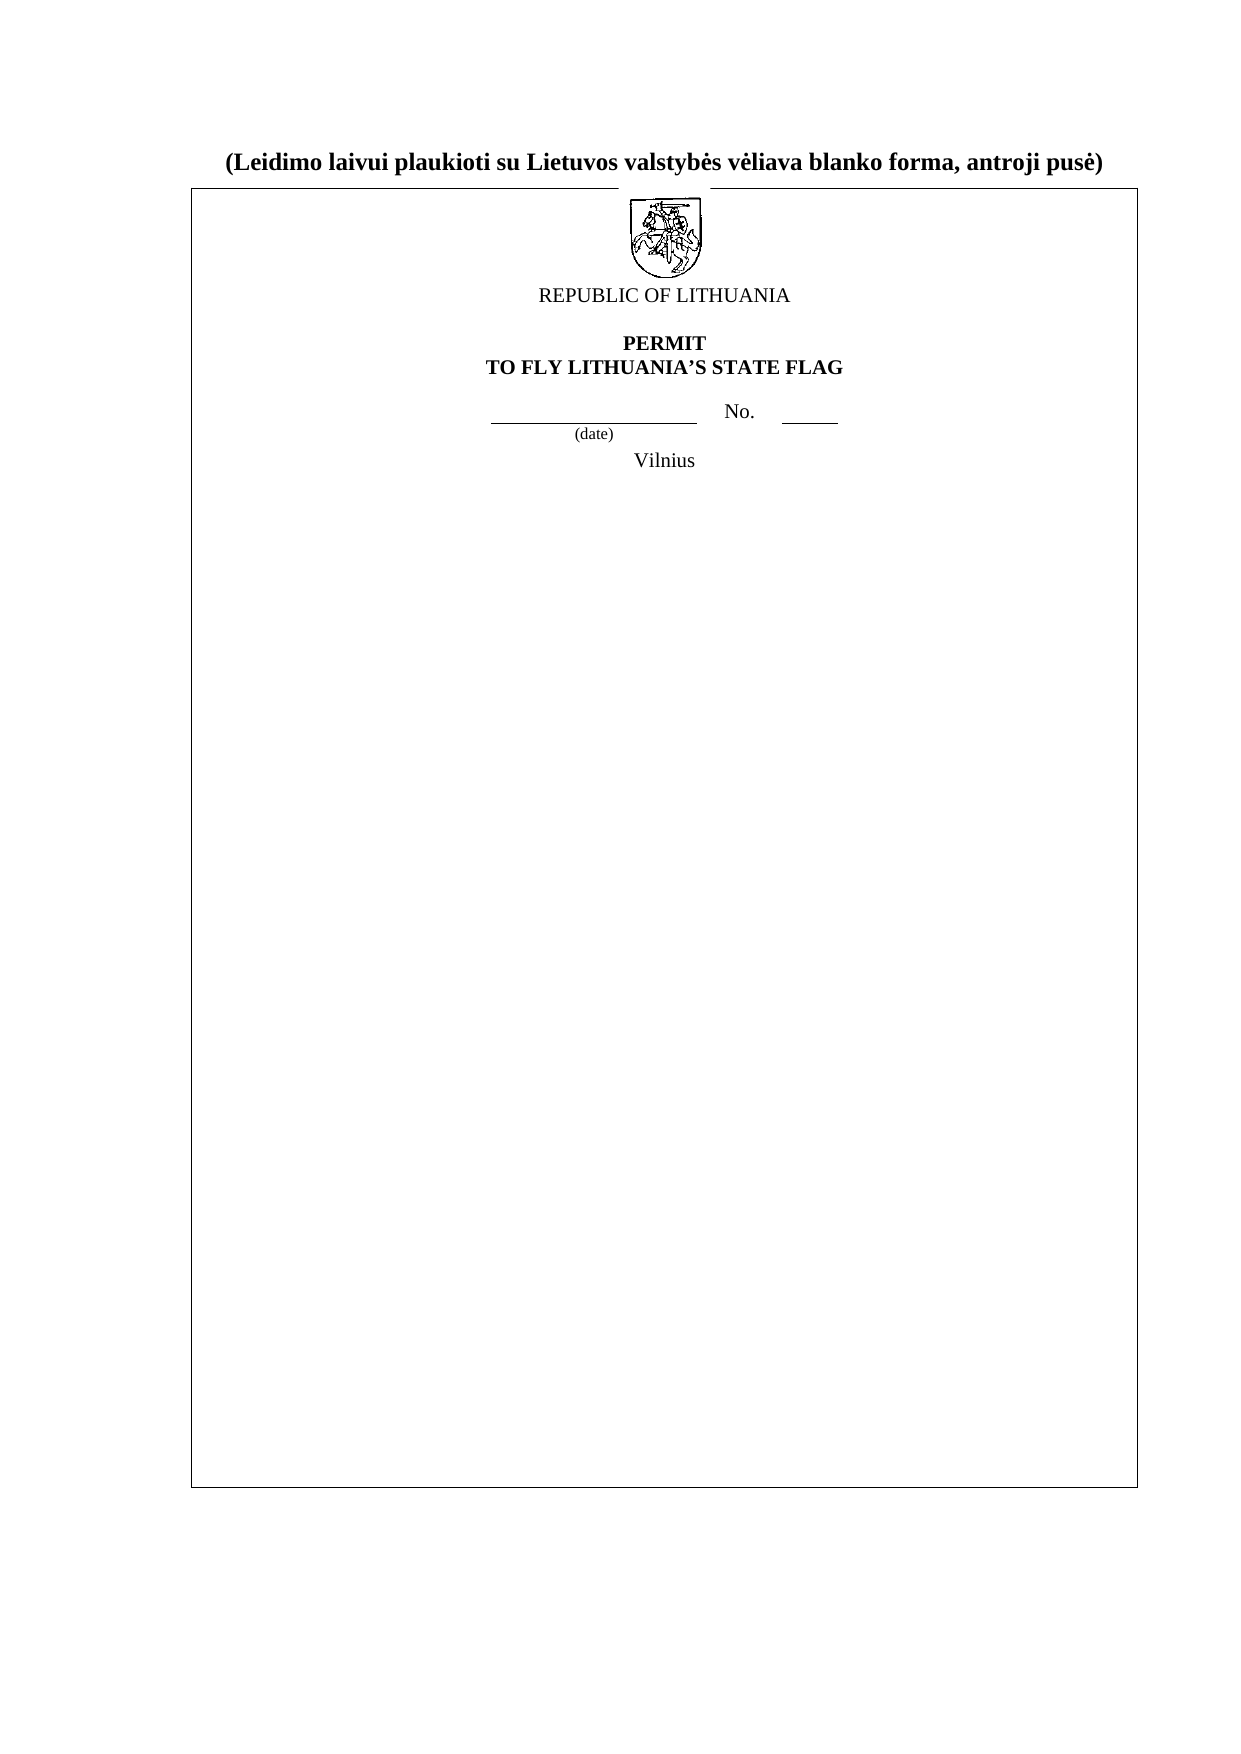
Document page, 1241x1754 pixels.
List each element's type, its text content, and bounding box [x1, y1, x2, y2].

table_header No. [697, 399, 782, 423]
table_header REPUBLIC OF LITHUANIA PERMIT TO FLY LITHUANIA’S STATE FLAG Vilnius [192, 189, 1137, 1487]
table_cell [782, 424, 838, 448]
table_header [782, 399, 838, 423]
table_cell [697, 423, 782, 448]
table_cell (date) [491, 424, 697, 448]
table_header [491, 399, 697, 423]
text (Leidimo laivui plaukioti su Lietuvos valstybės vėliava blanko forma, antroji pusė) [148, 147, 1181, 176]
